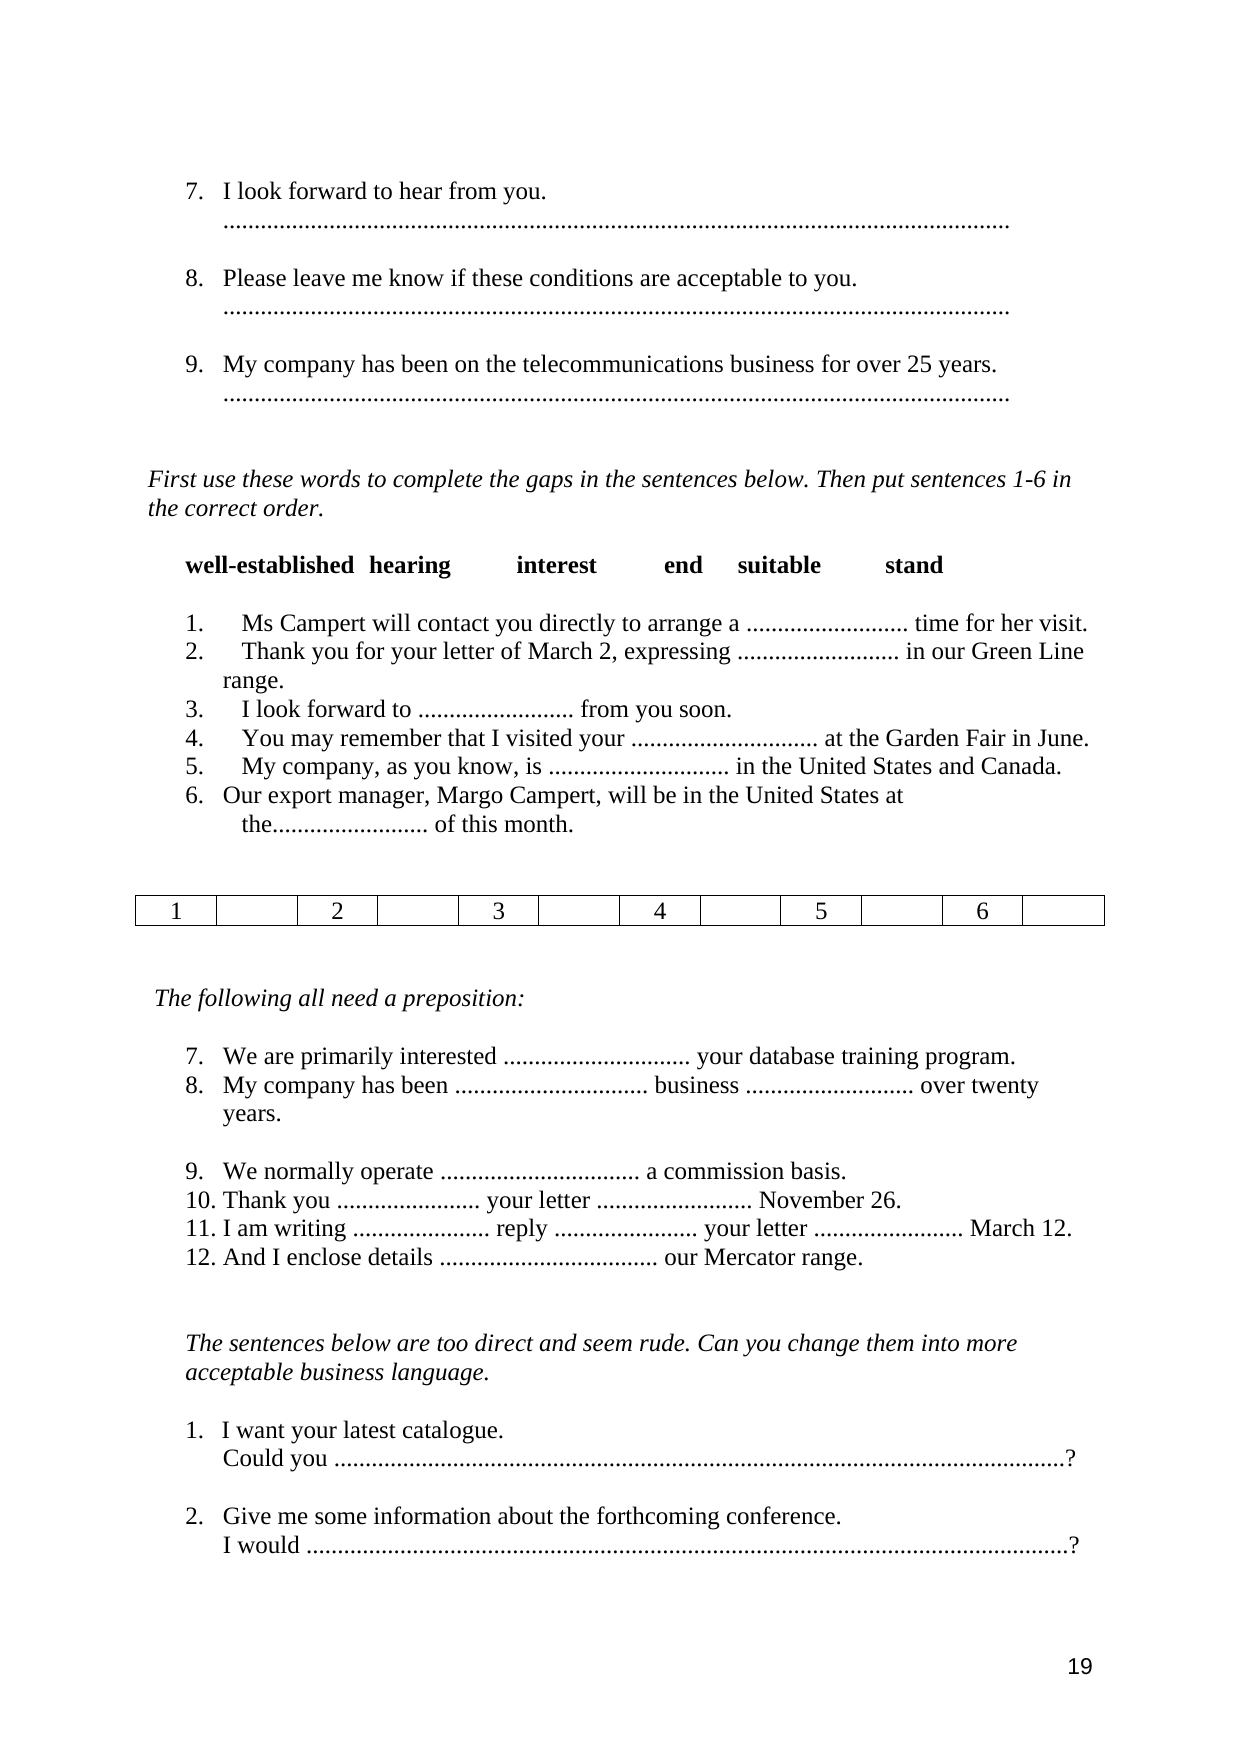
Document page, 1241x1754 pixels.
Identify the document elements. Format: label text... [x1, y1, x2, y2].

text well-established hearing interest end suitable stand [185, 550, 1093, 579]
list My company has been ............................... business ........................... over twenty years. [185, 1070, 1093, 1127]
text 3. I look forward to ......................... from you soon. [185, 694, 1093, 723]
list Thank you for your letter of March 2, expressing .......................... in our Green Line range. [185, 636, 1093, 694]
list Give me some information about the forthcoming conference. [185, 1501, 1093, 1530]
table_header [539, 896, 619, 925]
table_header 5 [781, 896, 861, 925]
text 1. I want your latest catalogue. [185, 1415, 1093, 1443]
text .............................................................................................................................. [223, 205, 1093, 234]
list We normally operate ................................ a commission basis. [185, 1156, 1093, 1185]
text I would ..........................................................................................................................? [223, 1530, 1093, 1558]
list Thank you ....................... your letter ......................... November 26. [185, 1185, 1093, 1213]
list My company has been on the telecommunications business for over 25 years. [185, 349, 1093, 378]
table_header [217, 896, 297, 925]
table_header [1023, 896, 1104, 925]
text 1. Ms Campert will contact you directly to arrange a .......................... time for her visit. [185, 608, 1093, 636]
list We are primarily interested .............................. your database training program. [185, 1041, 1093, 1070]
list And I enclose details ................................... our Mercator range. [185, 1242, 1093, 1271]
table_header 3 [459, 896, 538, 925]
table_header 2 [298, 896, 377, 925]
text .............................................................................................................................. [223, 291, 1093, 320]
table_header [378, 896, 458, 925]
list Our export manager, Margo Campert, will be in the United States at the......................... of this month. [185, 780, 1093, 838]
table_header 1 [136, 896, 216, 925]
text .............................................................................................................................. [223, 378, 1093, 406]
text 5. My company, as you know, is ............................. in the United States and Canada. [185, 751, 1093, 780]
table_header 6 [943, 896, 1022, 925]
table_header [862, 896, 942, 925]
list Please leave me know if these conditions are acceptable to you. [185, 263, 1093, 291]
list I am writing ...................... reply ....................... your letter ........................ March 12. [185, 1213, 1093, 1242]
text Could you .....................................................................................................................? [185, 1443, 1093, 1472]
table_header 4 [620, 896, 700, 925]
text The following all need a preposition: [148, 983, 1093, 1012]
text The sentences below are too direct and seem rude. Can you change them into more acceptable business language. [185, 1328, 1093, 1386]
text First use these words to complete the gaps in the sentences below. Then put sentences 1-6 in the correct order. [148, 464, 1093, 521]
text 4. You may remember that I visited your .............................. at the Garden Fair in June. [185, 723, 1093, 751]
list I look forward to hear from you. [185, 176, 1093, 205]
table_header [701, 896, 780, 925]
